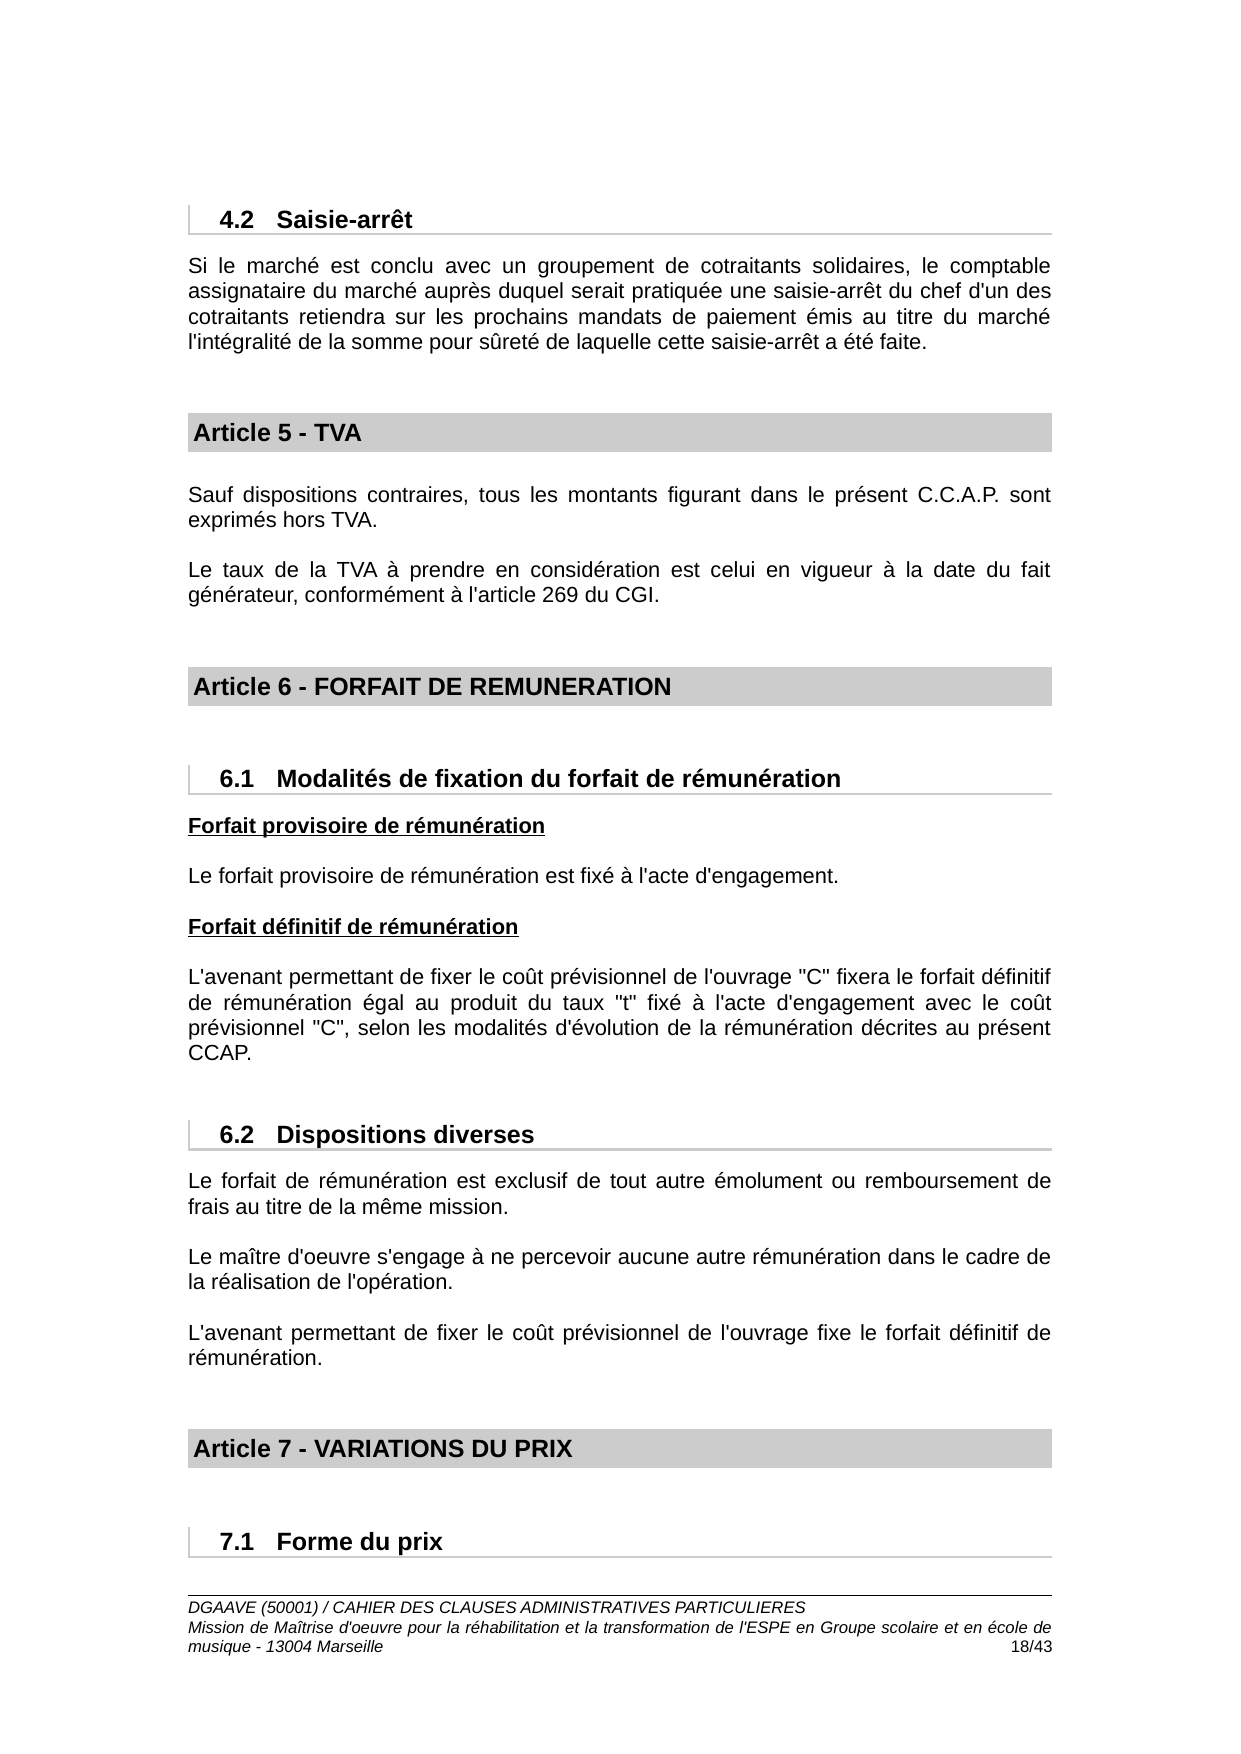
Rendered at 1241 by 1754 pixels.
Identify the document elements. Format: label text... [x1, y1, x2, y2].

text Si le marché est conclu avec un groupement de cotraitants solidaires, le comptable assignataire du marché auprès duquel serait pratiquée une saisie-arrêt du chef d'un des cotraitants retiendra sur les prochains mandats de paiement émis au titre du marché l'intégralité de la somme pour sûreté de laquelle cette saisie-arrêt a été faite. [188, 253, 1052, 354]
subtitle Forme du prix [190, 1527, 1052, 1556]
text Le taux de la TVA à prendre en considération est celui en vigueur à la date du fait générateur, conformément à l'article 269 du CGI. [188, 557, 1052, 607]
text Forfait provisoire de rémunération [188, 813, 1052, 838]
text Forfait définitif de rémunération [188, 914, 1052, 939]
subtitle Dispositions diverses [190, 1120, 1052, 1148]
text Sauf dispositions contraires, tous les montants figurant dans le présent C.C.A.P. sont exprimés hors TVA. [188, 481, 1052, 532]
subtitle Saisie-arrêt [188, 204, 1052, 233]
text Le forfait de rémunération est exclusif de tout autre émolument ou remboursement de frais au titre de la même mission. [188, 1168, 1052, 1219]
subtitle Modalités de fixation du forfait de rémunération [188, 764, 1052, 793]
text Le forfait provisoire de rémunération est fixé à l'acte d'engagement. [188, 863, 1052, 889]
subtitle VARIATIONS DU PRIX [190, 1431, 1050, 1466]
subtitle TVA [190, 415, 1050, 450]
text L'avenant permettant de fixer le coût prévisionnel de l'ouvrage "C" fixera le forfait définitif de rémunération égal au produit du taux "t" fixé à l'acte d'engagement avec le coût prévisionnel "C", selon les modalités d'évolution de la rémunération décrites au présent CCAP. [188, 964, 1052, 1065]
text Le maître d'oeuvre s'engage à ne percevoir aucune autre rémunération dans le cadre de la réalisation de l'opération. [188, 1244, 1052, 1294]
text L'avenant permettant de fixer le coût prévisionnel de l'ouvrage fixe le forfait définitif de rémunération. [188, 1319, 1052, 1370]
subtitle FORFAIT DE REMUNERATION [190, 669, 1050, 703]
